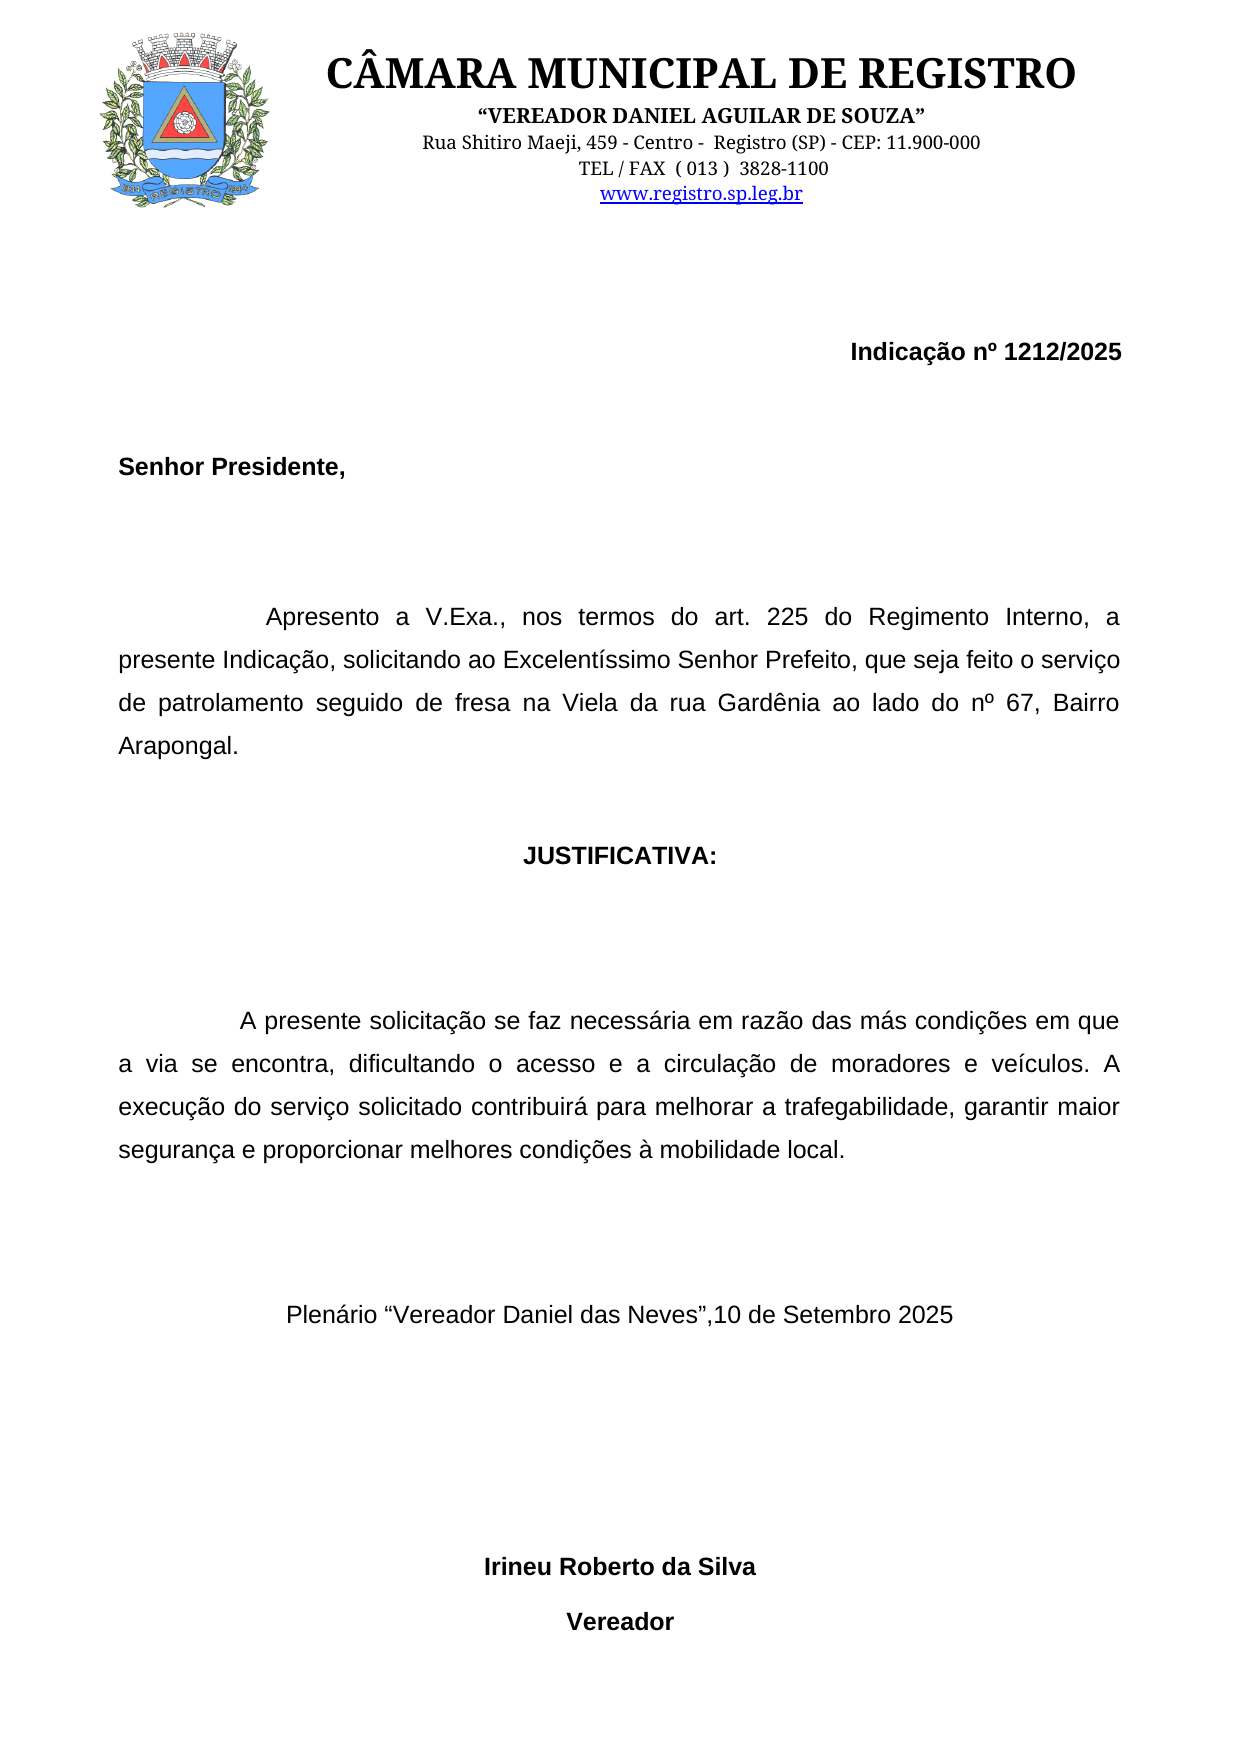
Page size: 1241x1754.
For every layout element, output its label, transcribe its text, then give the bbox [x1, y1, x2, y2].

text Plenário “Vereador Daniel das Neves”,10 de Setembro 2025 [118, 1300, 1122, 1329]
text Irineu Roberto da Silva [118, 1552, 1122, 1580]
text Indicação nº 1212/2025 [118, 337, 1122, 366]
text Apresento a V.Exa., nos termos do art. 225 do Regimento Interno, a presente Indicação, solicitando ao Excelentíssimo Senhor Prefeito, que seja feito o serviço de patrolamento seguido de fresa na Viela da rua Gardênia ao lado do nº 67, Bairro Arapongal. [118, 602, 1122, 760]
text A presente solicitação se faz necessária em razão das más condições em que a via se encontra, dificultando o acesso e a circulação de moradores e veículos. A execução do serviço solicitado contribuirá para melhorar a trafegabilidade, garantir maior segurança e proporcionar melhores condições à mobilidade local. [118, 1006, 1122, 1164]
text Senhor Presidente, [118, 452, 1122, 481]
text JUSTIFICATIVA: [118, 841, 1122, 870]
text Vereador [118, 1607, 1122, 1635]
